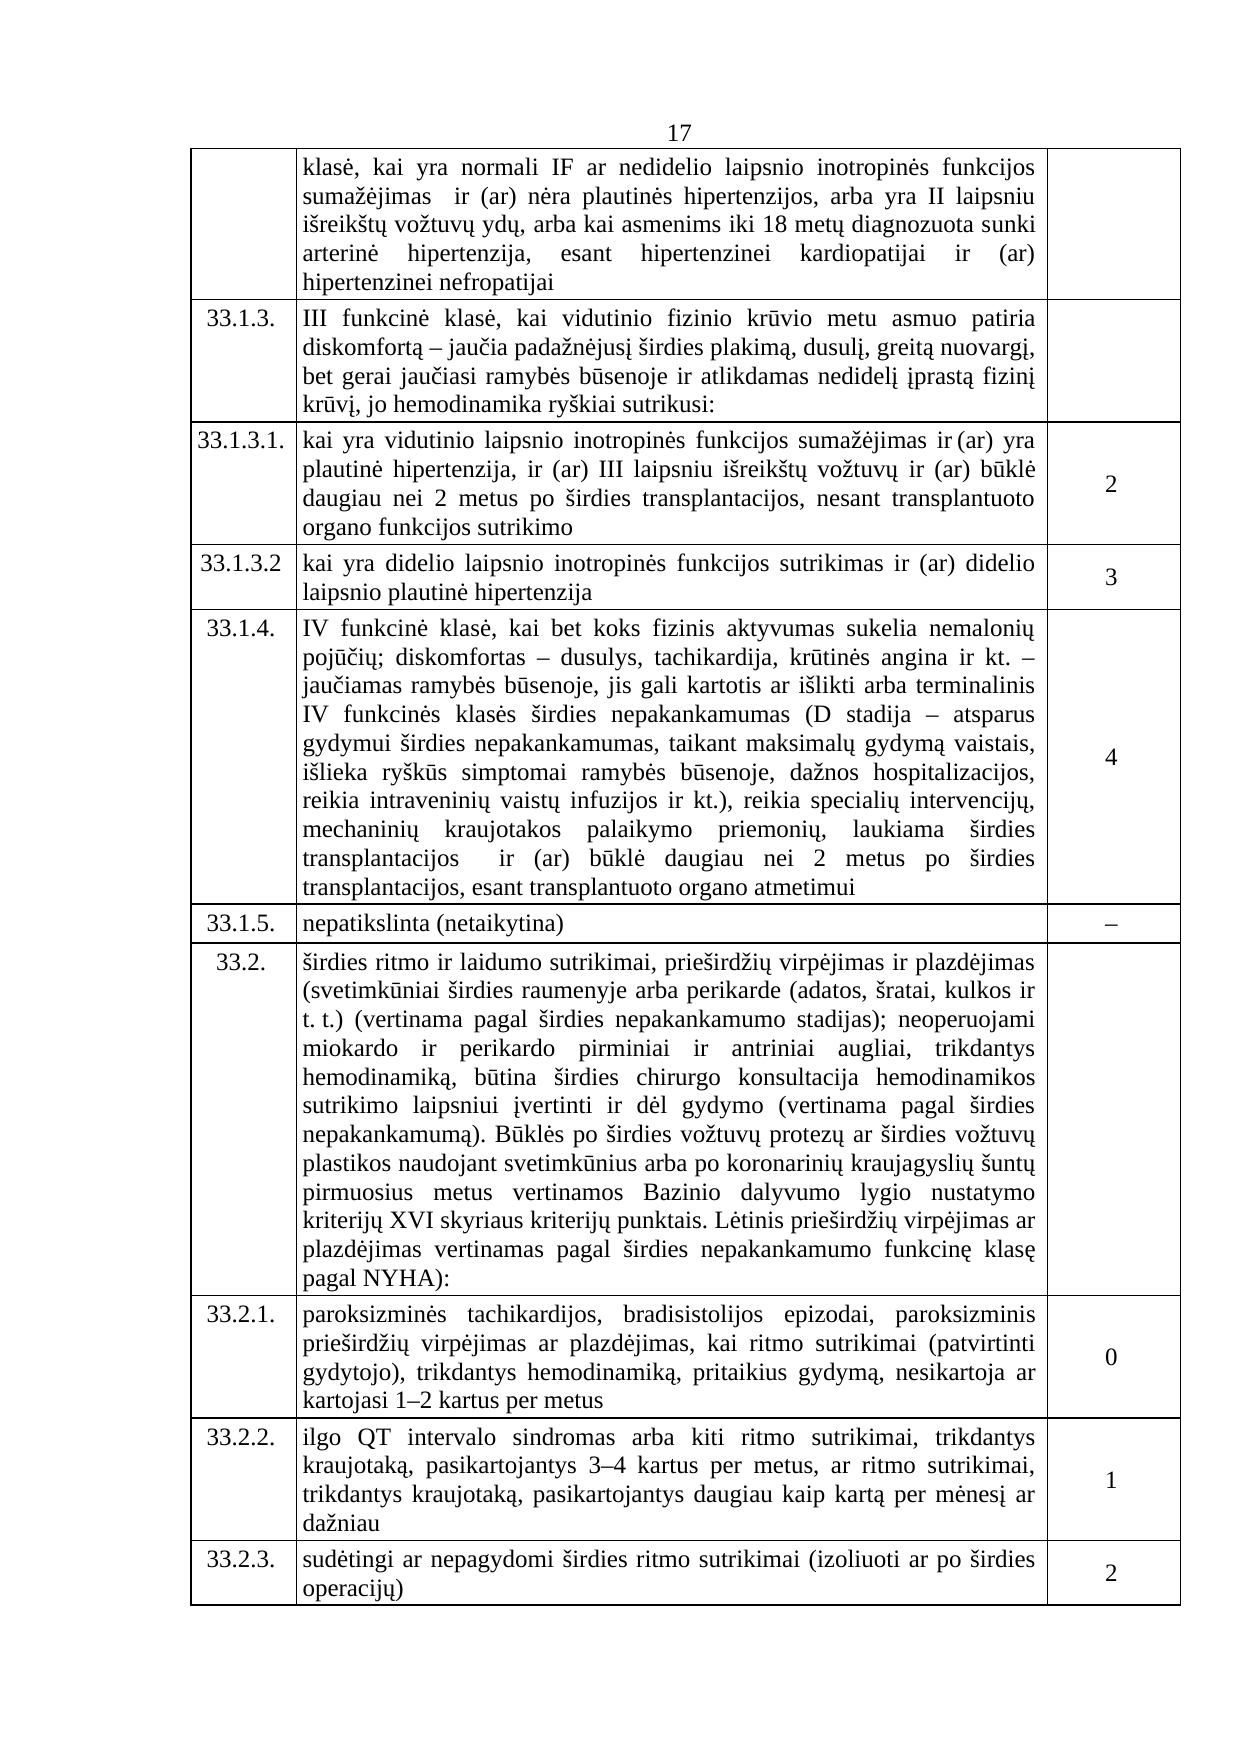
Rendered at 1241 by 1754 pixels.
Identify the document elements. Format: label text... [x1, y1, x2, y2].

table_cell 33.1.3. [192, 300, 296, 421]
table_cell [192, 149, 296, 299]
table_cell 2 [1048, 1541, 1180, 1604]
table_cell kai yra vidutinio laipsnio inotropinės funkcijos sumažėjimas ir (ar) yra plautinė hipertenzija, ir (ar) III laipsniu išreikštų vožtuvų ir (ar) būklė daugiau nei 2 metus po širdies transplantacijos, nesant transplantuoto organo funkcijos sutrikimo [297, 423, 1047, 543]
table_cell ilgo QT intervalo sindromas arba kiti ritmo sutrikimai, trikdantys kraujotaką, pasikartojantys 3–4 kartus per metus, ar ritmo sutrikimai, trikdantys kraujotaką, pasikartojantys daugiau kaip kartą per mėnesį ar dažniau [297, 1419, 1047, 1539]
table_cell 4 [1048, 610, 1180, 903]
table_cell 33.2.3. [192, 1541, 296, 1604]
table_cell 33.1.5. [192, 905, 296, 942]
table_cell 33.2. [192, 944, 296, 1295]
table_cell 1 [1048, 1419, 1180, 1539]
table_cell [1048, 944, 1180, 1295]
table_cell [1048, 149, 1180, 299]
table_cell [1048, 300, 1180, 421]
table_cell 33.1.4. [192, 610, 296, 903]
table_cell 33.2.2. [192, 1419, 296, 1539]
table_cell 2 [1048, 423, 1180, 543]
table_cell paroksizminės tachikardijos, bradisistolijos epizodai, paroksizminis prieširdžių virpėjimas ar plazdėjimas, kai ritmo sutrikimai (patvirtinti gydytojo), trikdantys hemodinamiką, pritaikius gydymą, nesikartoja ar kartojasi 1–2 kartus per metus [297, 1296, 1047, 1417]
table_cell 33.2.1. [192, 1296, 296, 1417]
table_cell klasė, kai yra normali IF ar nedidelio laipsnio inotropinės funkcijos sumažėjimas ir (ar) nėra plautinės hipertenzijos, arba yra II laipsniu išreikštų vožtuvų ydų, arba kai asmenims iki 18 metų diagnozuota sunki arterinė hipertenzija, esant hipertenzinei kardiopatijai ir (ar) hipertenzinei nefropatijai [297, 149, 1047, 299]
table_cell IV funkcinė klasė, kai bet koks fizinis aktyvumas sukelia nemalonių pojūčių; diskomfortas – dusulys, tachikardija, krūtinės angina ir kt. – jaučiamas ramybės būsenoje, jis gali kartotis ar išlikti arba terminalinis IV funkcinės klasės širdies nepakankamumas (D stadija – atsparus gydymui širdies nepakankamumas, taikant maksimalų gydymą vaistais, išlieka ryškūs simptomai ramybės būsenoje, dažnos hospitalizacijos, reikia intraveninių vaistų infuzijos ir kt.), reikia specialių intervencijų, mechaninių kraujotakos palaikymo priemonių, laukiama širdies transplantacijos ir (ar) būklė daugiau nei 2 metus po širdies transplantacijos, esant transplantuoto organo atmetimui [297, 610, 1047, 903]
table_cell 33.1.3.2 [192, 545, 296, 608]
table_cell širdies ritmo ir laidumo sutrikimai, prieširdžių virpėjimas ir plazdėjimas (svetimkūniai širdies raumenyje arba perikarde (adatos, šratai, kulkos ir t. t.) (vertinama pagal širdies nepakankamumo stadijas); neoperuojami miokardo ir perikardo pirminiai ir antriniai augliai, trikdantys hemodinamiką, būtina širdies chirurgo konsultacija hemodinamikos sutrikimo laipsniui įvertinti ir dėl gydymo (vertinama pagal širdies nepakankamumą). Būklės po širdies vožtuvų protezų ar širdies vožtuvų plastikos naudojant svetimkūnius arba po koronarinių kraujagyslių šuntų pirmuosius metus vertinamos Bazinio dalyvumo lygio nustatymo kriterijų XVI skyriaus kriterijų punktais. Lėtinis prieširdžių virpėjimas ar plazdėjimas vertinamas pagal širdies nepakankamumo funkcinę klasę pagal NYHA): [297, 944, 1047, 1295]
table_cell III funkcinė klasė, kai vidutinio fizinio krūvio metu asmuo patiria diskomfortą – jaučia padažnėjusį širdies plakimą, dusulį, greitą nuovargį, bet gerai jaučiasi ramybės būsenoje ir atlikdamas nedidelį įprastą fizinį krūvį, jo hemodinamika ryškiai sutrikusi: [297, 300, 1047, 421]
table_cell 0 [1048, 1296, 1180, 1417]
table_cell – [1048, 905, 1180, 942]
table_cell 3 [1048, 545, 1180, 608]
table_cell nepatikslinta (netaikytina) [297, 905, 1047, 942]
table_cell 33.1.3.1. [192, 423, 296, 543]
table_cell kai yra didelio laipsnio inotropinės funkcijos sutrikimas ir (ar) didelio laipsnio plautinė hipertenzija [297, 545, 1047, 608]
table_cell sudėtingi ar nepagydomi širdies ritmo sutrikimai (izoliuoti ar po širdies operacijų) [297, 1541, 1047, 1604]
